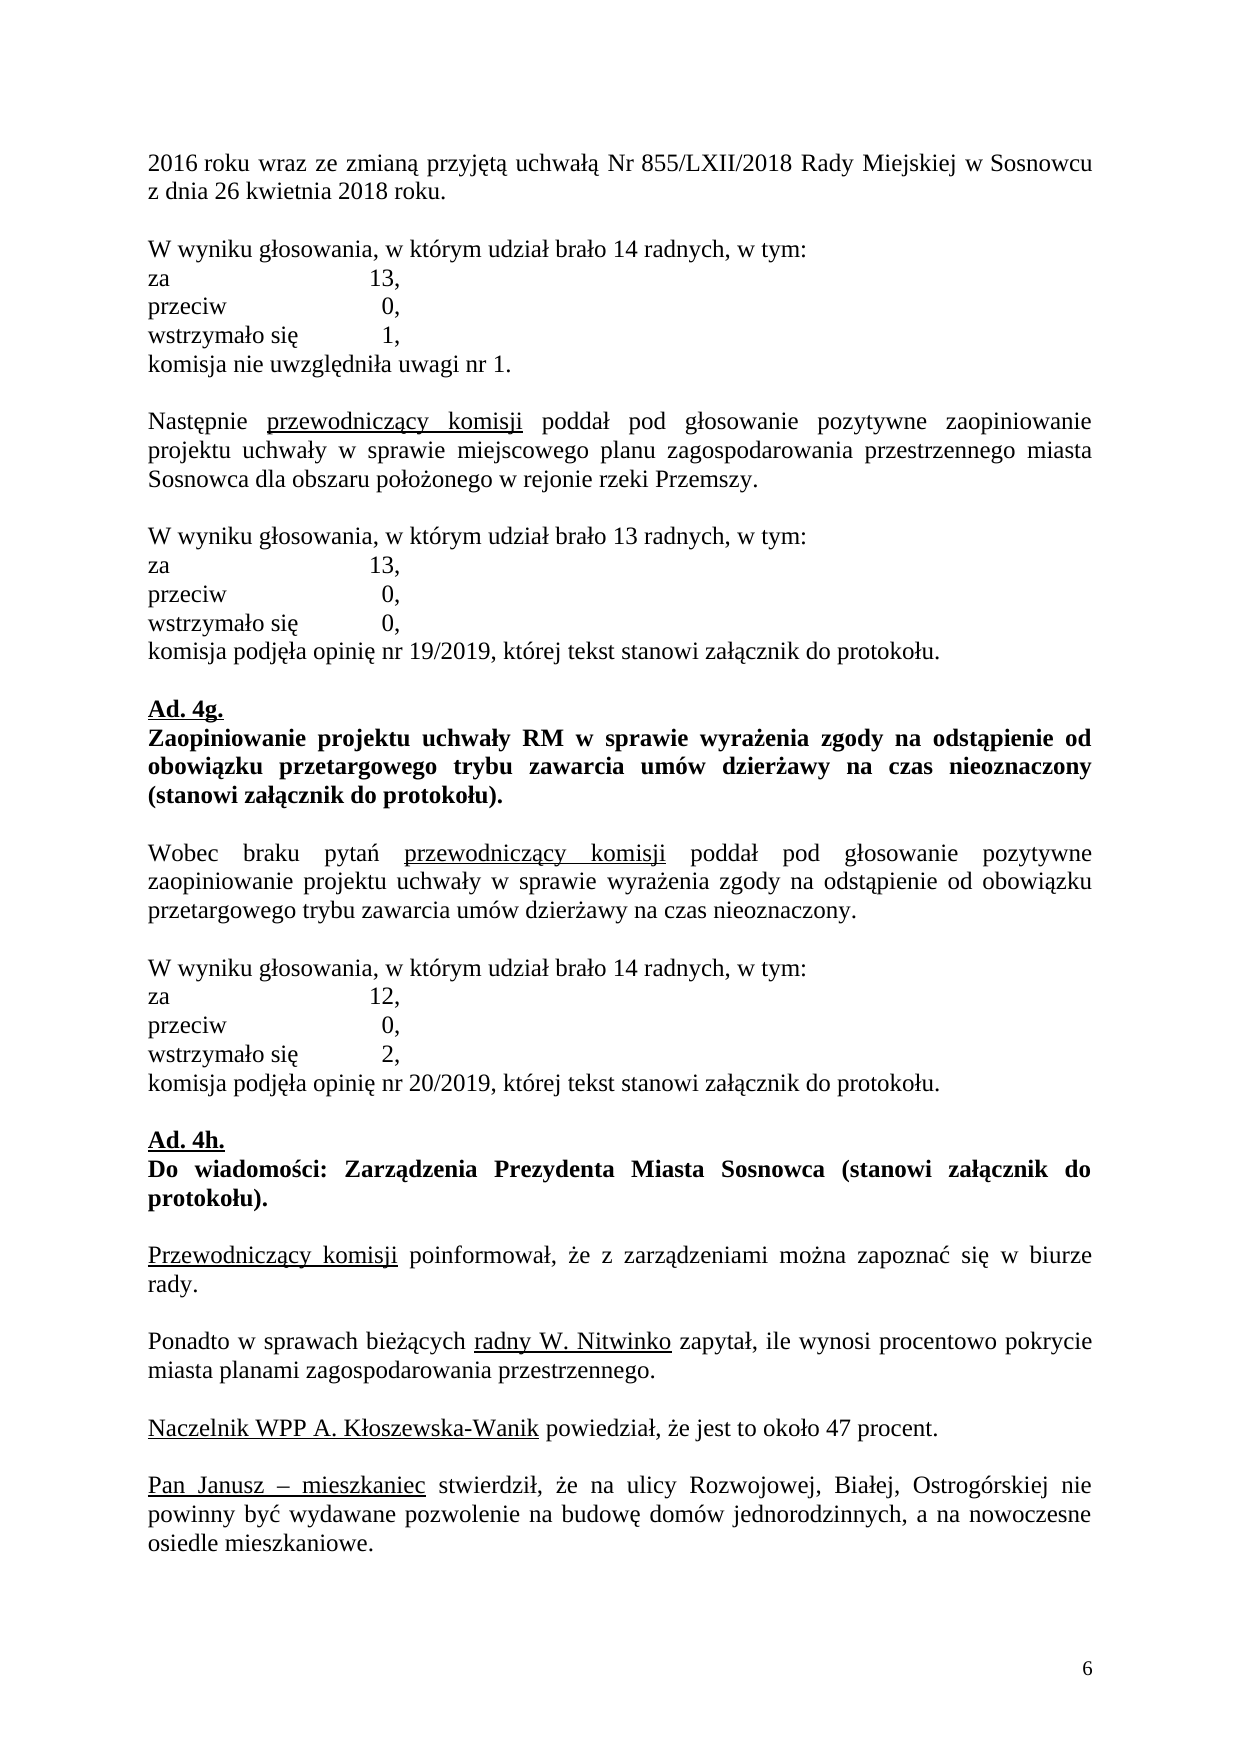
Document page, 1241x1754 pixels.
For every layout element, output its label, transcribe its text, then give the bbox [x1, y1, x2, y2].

text Zaopiniowanie projektu uchwały RM w sprawie wyrażenia zgody na odstąpienie od obowiązku przetargowego trybu zawarcia umów dzierżawy na czas nieoznaczony (stanowi załącznik do protokołu). [148, 723, 1092, 809]
text Przewodniczący komisji poinformował, że z zarządzeniami można zapoznać się w biurze rady. [148, 1240, 1092, 1298]
text komisja nie uwzględniła uwagi nr 1. [148, 349, 1092, 378]
text komisja podjęła opinię nr 20/2019, której tekst stanowi załącznik do protokołu. [148, 1068, 1092, 1096]
text Wobec braku pytań przewodniczący komisji poddał pod głosowanie pozytywne zaopiniowanie projektu uchwały w sprawie wyrażenia zgody na odstąpienie od obowiązku przetargowego trybu zawarcia umów dzierżawy na czas nieoznaczony. [148, 838, 1092, 924]
text komisja podjęła opinię nr 19/2019, której tekst stanowi załącznik do protokołu. [148, 636, 1092, 665]
text Ad. 4g. [148, 694, 1092, 723]
text Następnie przewodniczący komisji poddał pod głosowanie pozytywne zaopiniowanie projektu uchwały w sprawie miejscowego planu zagospodarowania przestrzennego miasta Sosnowca dla obszaru położonego w rejonie rzeki Przemszy. [148, 406, 1092, 493]
text Naczelnik WPP A. Kłoszewska-Wanik powiedział, że jest to około 47 procent. [148, 1413, 1092, 1441]
text przeciw 0, [148, 291, 1092, 320]
text W wyniku głosowania, w którym udział brało 13 radnych, w tym: [148, 521, 1092, 550]
text Pan Janusz – mieszkaniec stwierdził, że na ulicy Rozwojowej, Białej, Ostrogórskiej nie powinny być wydawane pozwolenie na budowę domów jednorodzinnych, a na nowoczesne osiedle mieszkaniowe. [148, 1470, 1092, 1556]
text przeciw 0, [148, 579, 1092, 608]
text W wyniku głosowania, w którym udział brało 14 radnych, w tym: [148, 953, 1092, 981]
text za 12, [148, 981, 1092, 1010]
text Do wiadomości: Zarządzenia Prezydenta Miasta Sosnowca (stanowi załącznik do protokołu). [148, 1154, 1092, 1211]
text przeciw 0, [148, 1010, 1092, 1039]
text W wyniku głosowania, w którym udział brało 14 radnych, w tym: [148, 234, 1092, 263]
text Ponadto w sprawach bieżących radny W. Nitwinko zapytał, ile wynosi procentowo pokrycie miasta planami zagospodarowania przestrzennego. [148, 1326, 1092, 1384]
text za 13, [148, 263, 1092, 291]
text Ad. 4h. [148, 1125, 1092, 1154]
text 2016 roku wraz ze zmianą przyjętą uchwałą Nr 855/LXII/2018 Rady Miejskiej w Sosnowcu z dnia 26 kwietnia 2018 roku. [148, 148, 1092, 205]
text wstrzymało się 1, [148, 320, 1092, 349]
text wstrzymało się 2, [148, 1039, 1092, 1068]
text wstrzymało się 0, [148, 608, 1092, 636]
text za 13, [148, 550, 1092, 579]
